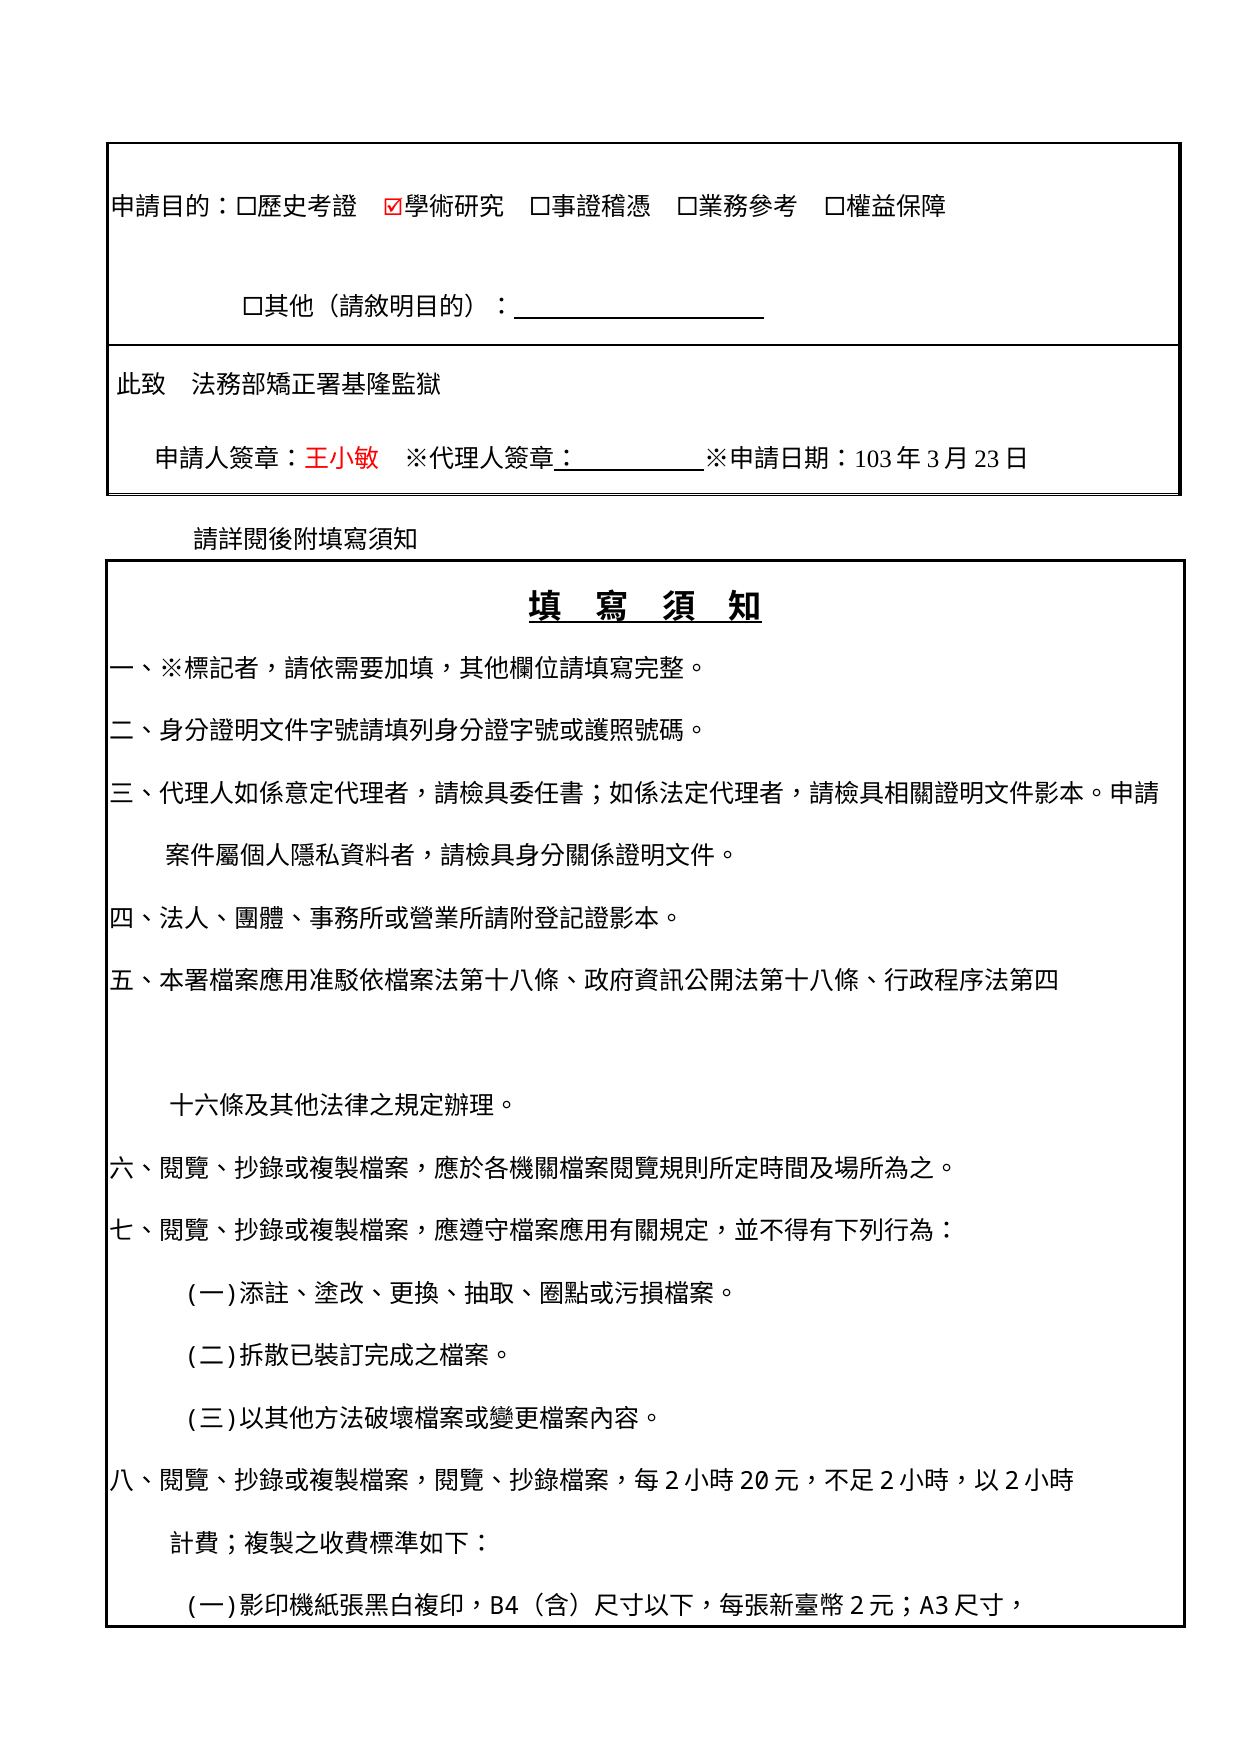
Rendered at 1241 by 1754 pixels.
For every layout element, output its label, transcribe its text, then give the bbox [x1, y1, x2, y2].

table_header 填 寫 須 知 一、※標記者，請依需要加填，其他欄位請填寫完整。 二、身分證明文件字號請填列身分證字號或護照號碼。 三、代理人如係意定代理者，請檢具委任書；如係法定代理者，請檢具相關證明文件影本。申請案件屬個人隱私資料者，請檢具身分關係證明文件。 四、法人、團體、事務所或營業所請附登記證影本。 五、本署檔案應用准駁依檔案法第十八條、政府資訊公開法第十八條、行政程序法第四 十六條及其他法律之規定辦理。 六、閱覽、抄錄或複製檔案，應於各機關檔案閱覽規則所定時間及場所為之。 七、閱覽、抄錄或複製檔案，應遵守檔案應用有關規定，並不得有下列行為： (一)添註、塗改、更換、抽取、圈點或污損檔案。 (二)拆散已裝訂完成之檔案。 (三)以其他方法破壞檔案或變更檔案內容。 八、閱覽、抄錄或複製檔案，閱覽、抄錄檔案，每2小時20元，不足2小時，以2小時 計費；複製之收費標準如下： (一)影印機紙張黑白複印，B4（含）尺寸以下，每張新臺幣2元；A3尺寸， [108, 562, 1183, 1624]
table_cell 此致 法務部矯正署基隆監獄 申請人簽章：王小敏 ※代理人簽章： ※申請日期：103年3月23日 [109, 346, 1178, 493]
table_cell 申請目的：歷史考證 學術研究 事證稽憑 業務參考 權益保障 其他（請敘明目的）： [109, 144, 1178, 344]
text 請詳閱後附填寫須知 [118, 496, 1169, 559]
